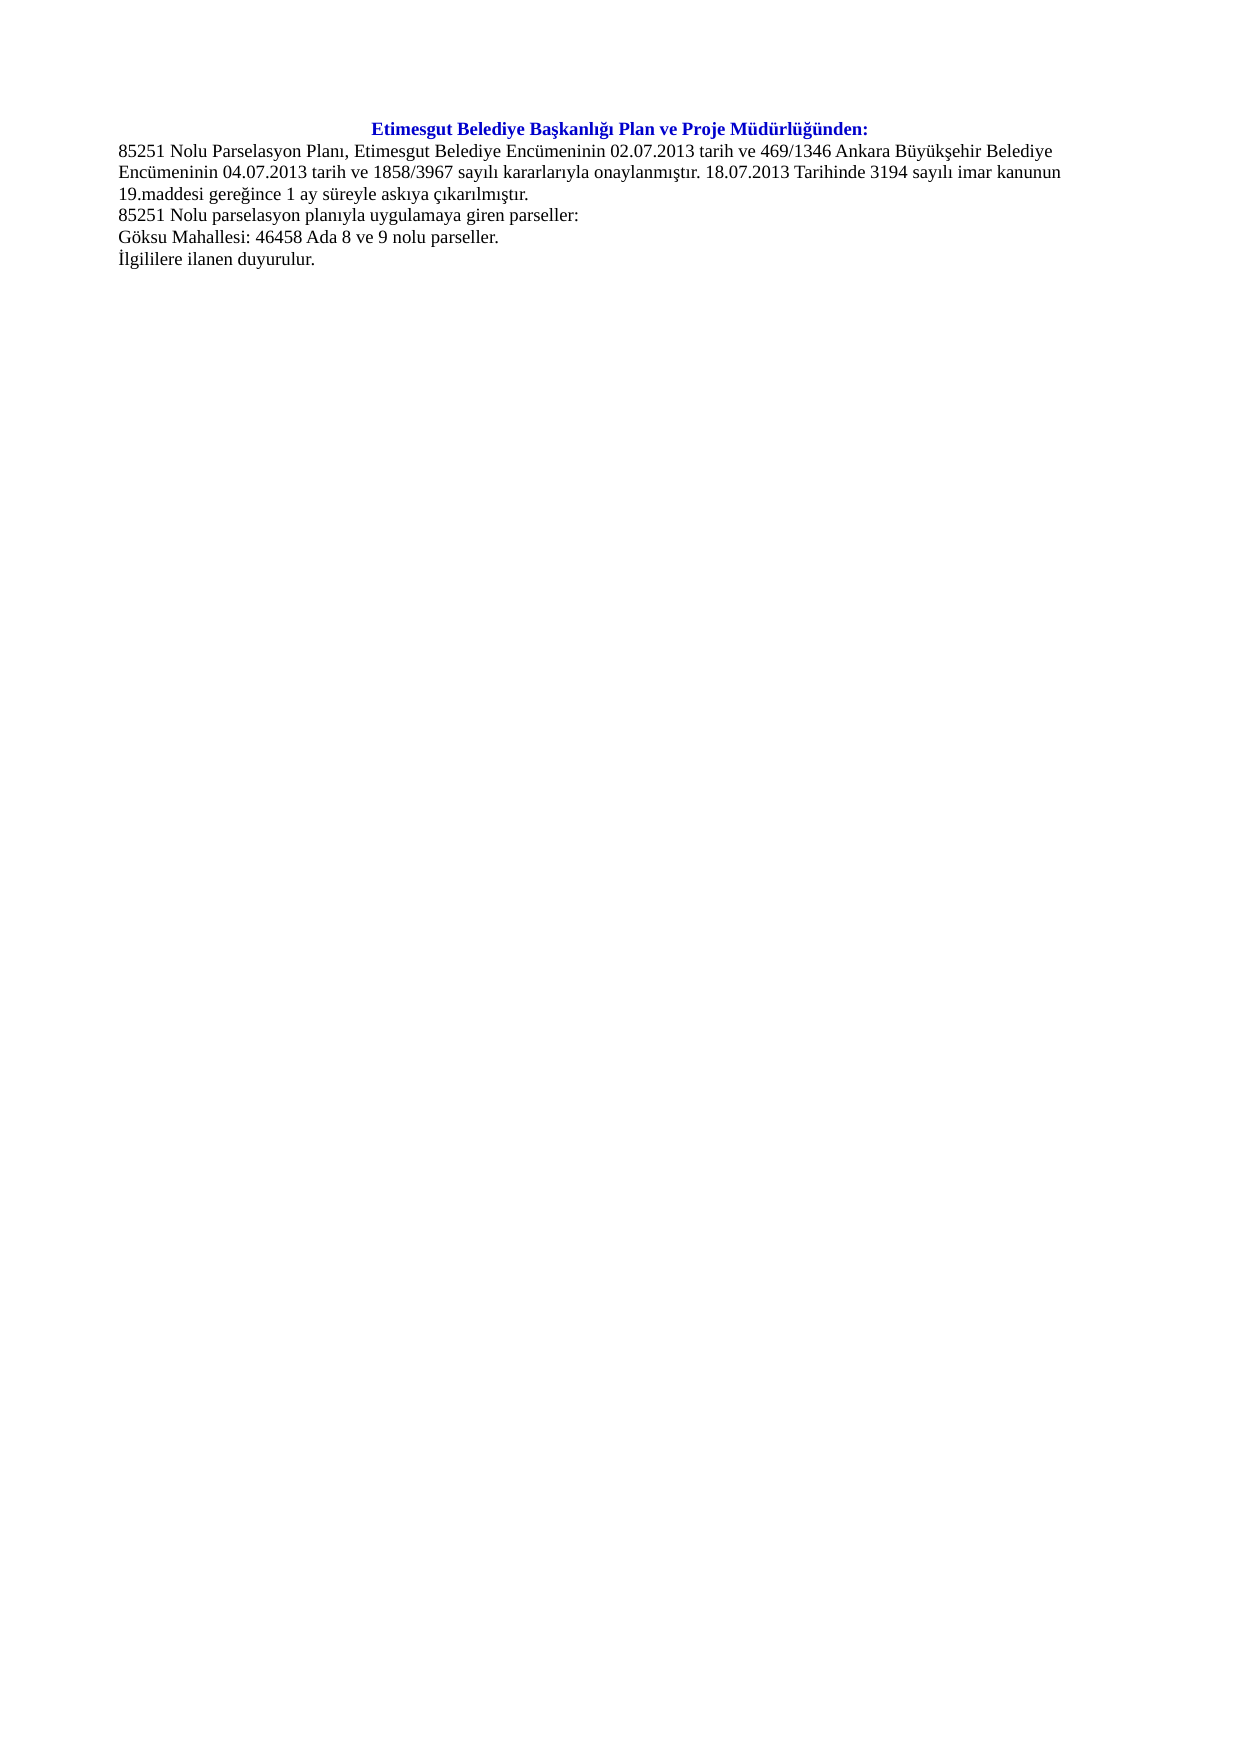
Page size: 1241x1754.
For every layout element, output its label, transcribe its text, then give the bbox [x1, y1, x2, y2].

text Göksu Mahallesi: 46458 Ada 8 ve 9 nolu parseller. [118, 226, 1122, 247]
text 85251 Nolu Parselasyon Planı, Etimesgut Belediye Encümeninin 02.07.2013 tarih ve 469/1346 Ankara Büyükşehir Belediye Encümeninin 04.07.2013 tarih ve 1858/3967 sayılı kararlarıyla onaylanmıştır. 18.07.2013 Tarihinde 3194 sayılı imar kanunun 19.maddesi gereğince 1 ay süreyle askıya çıkarılmıştır. [118, 140, 1122, 204]
text İlgililere ilanen duyurulur. [118, 247, 1122, 269]
text Etimesgut Belediye Başkanlığı Plan ve Proje Müdürlüğünden: [118, 118, 1122, 140]
text 85251 Nolu parselasyon planıyla uygulamaya giren parseller: [118, 204, 1122, 226]
